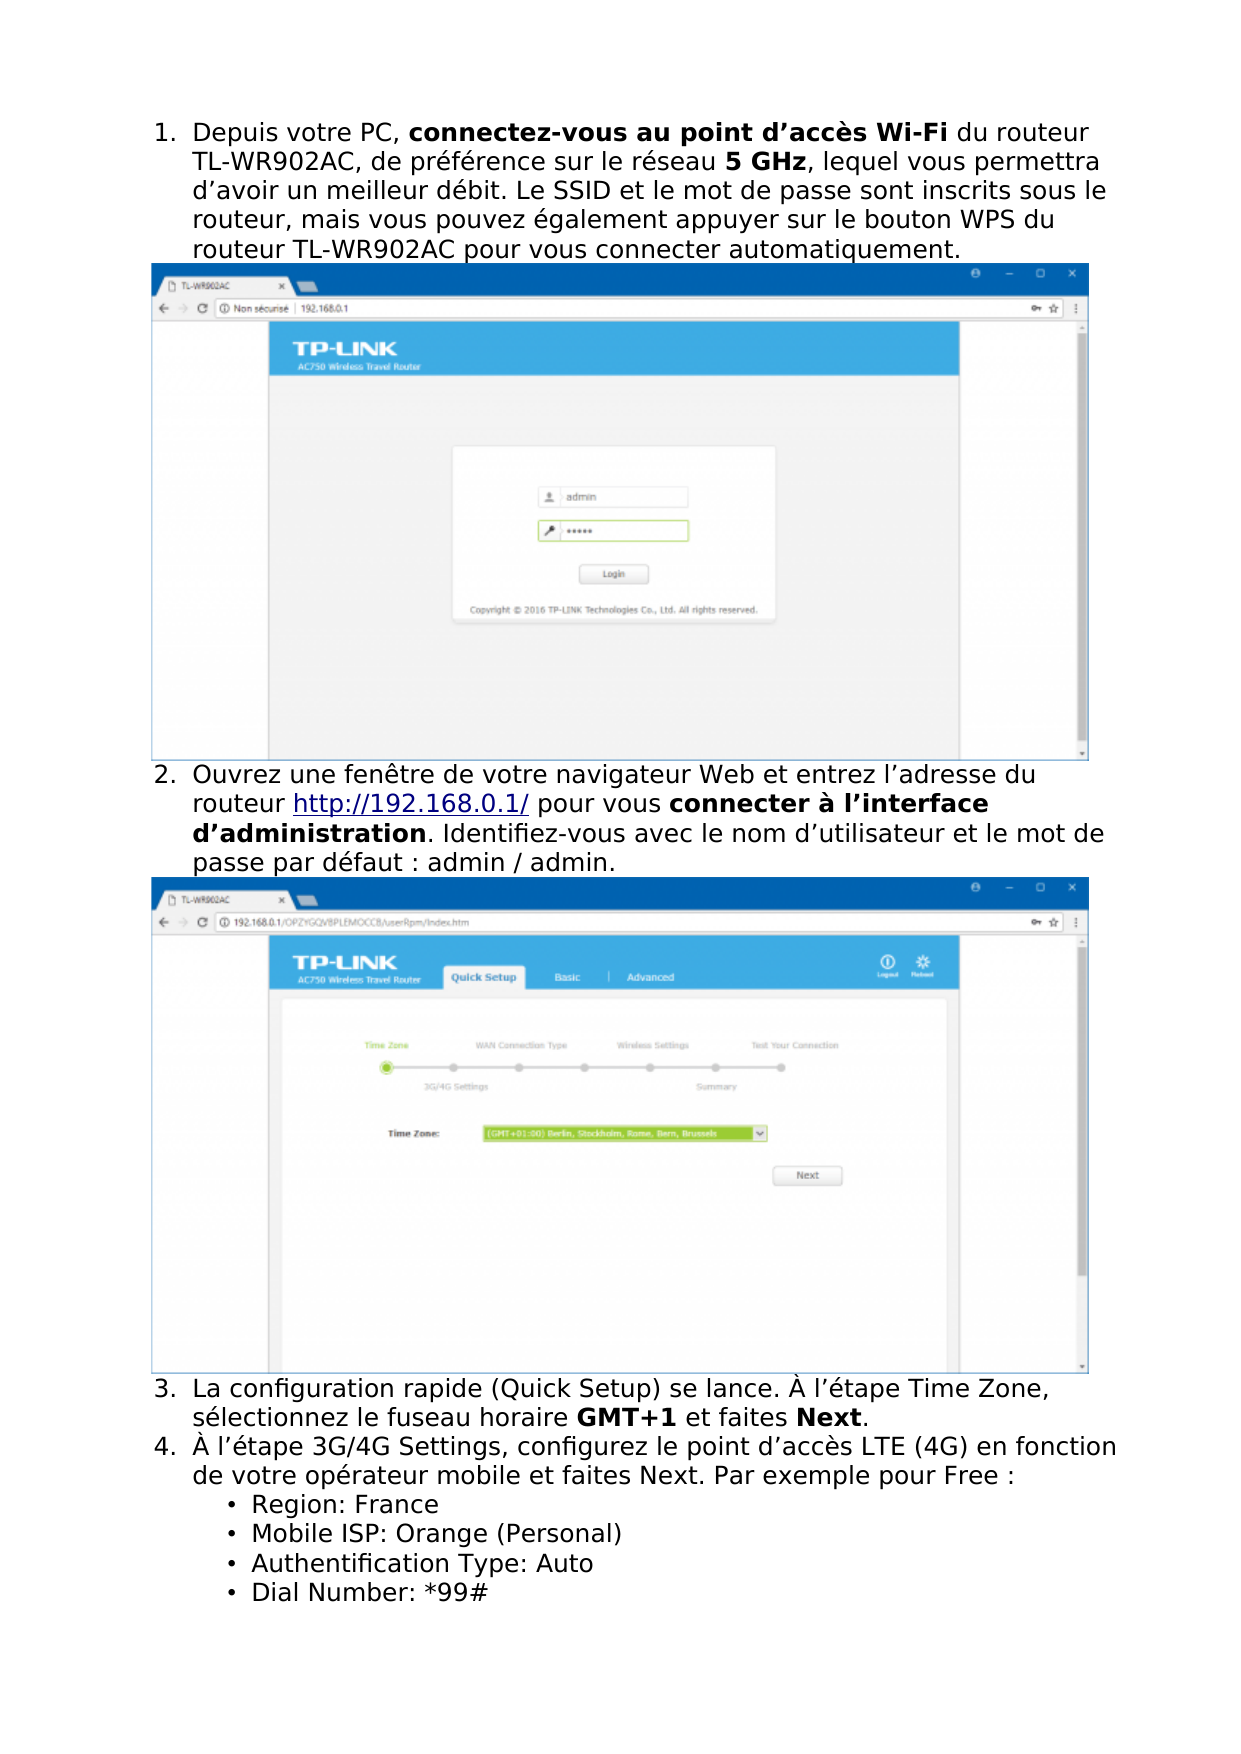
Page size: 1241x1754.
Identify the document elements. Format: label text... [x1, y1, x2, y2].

list Ouvrez une fenêtre de votre navigateur Web et entrez l’adresse du routeur http://192.168.0.1/ pour vous connecter à l’interface d’administration. Identifiez-vous avec le nom d’utilisateur et le mot de passe par défaut : admin / admin. [177, 264, 1122, 877]
list Region: France [236, 1490, 1122, 1519]
list Dial Number: *99# [236, 1578, 1122, 1607]
list À l’étape 3G/4G Settings, configurez le point d’accès LTE (4G) en fonction de votre opérateur mobile et faites Next. Par exemple pour Free : [177, 1432, 1122, 1490]
picture [151, 263, 1089, 761]
list Depuis votre PC, connectez-vous au point d’accès Wi-Fi du routeur TL-WR902AC, de préférence sur le réseau 5 GHz, lequel vous permettra d’avoir un meilleur débit. Le SSID et le mot de passe sont inscrits sous le routeur, mais vous pouvez également appuyer sur le bouton WPS du routeur TL-WR902AC pour vous connecter automatiquement. [177, 118, 1122, 264]
list Mobile ISP: Orange (Personal) [236, 1519, 1122, 1549]
list La configuration rapide (Quick Setup) se lance. À l’étape Time Zone, sélectionnez le fuseau horaire GMT+1 et faites Next. [177, 877, 1122, 1432]
picture [151, 877, 1089, 1374]
list Authentification Type: Auto [236, 1549, 1122, 1578]
